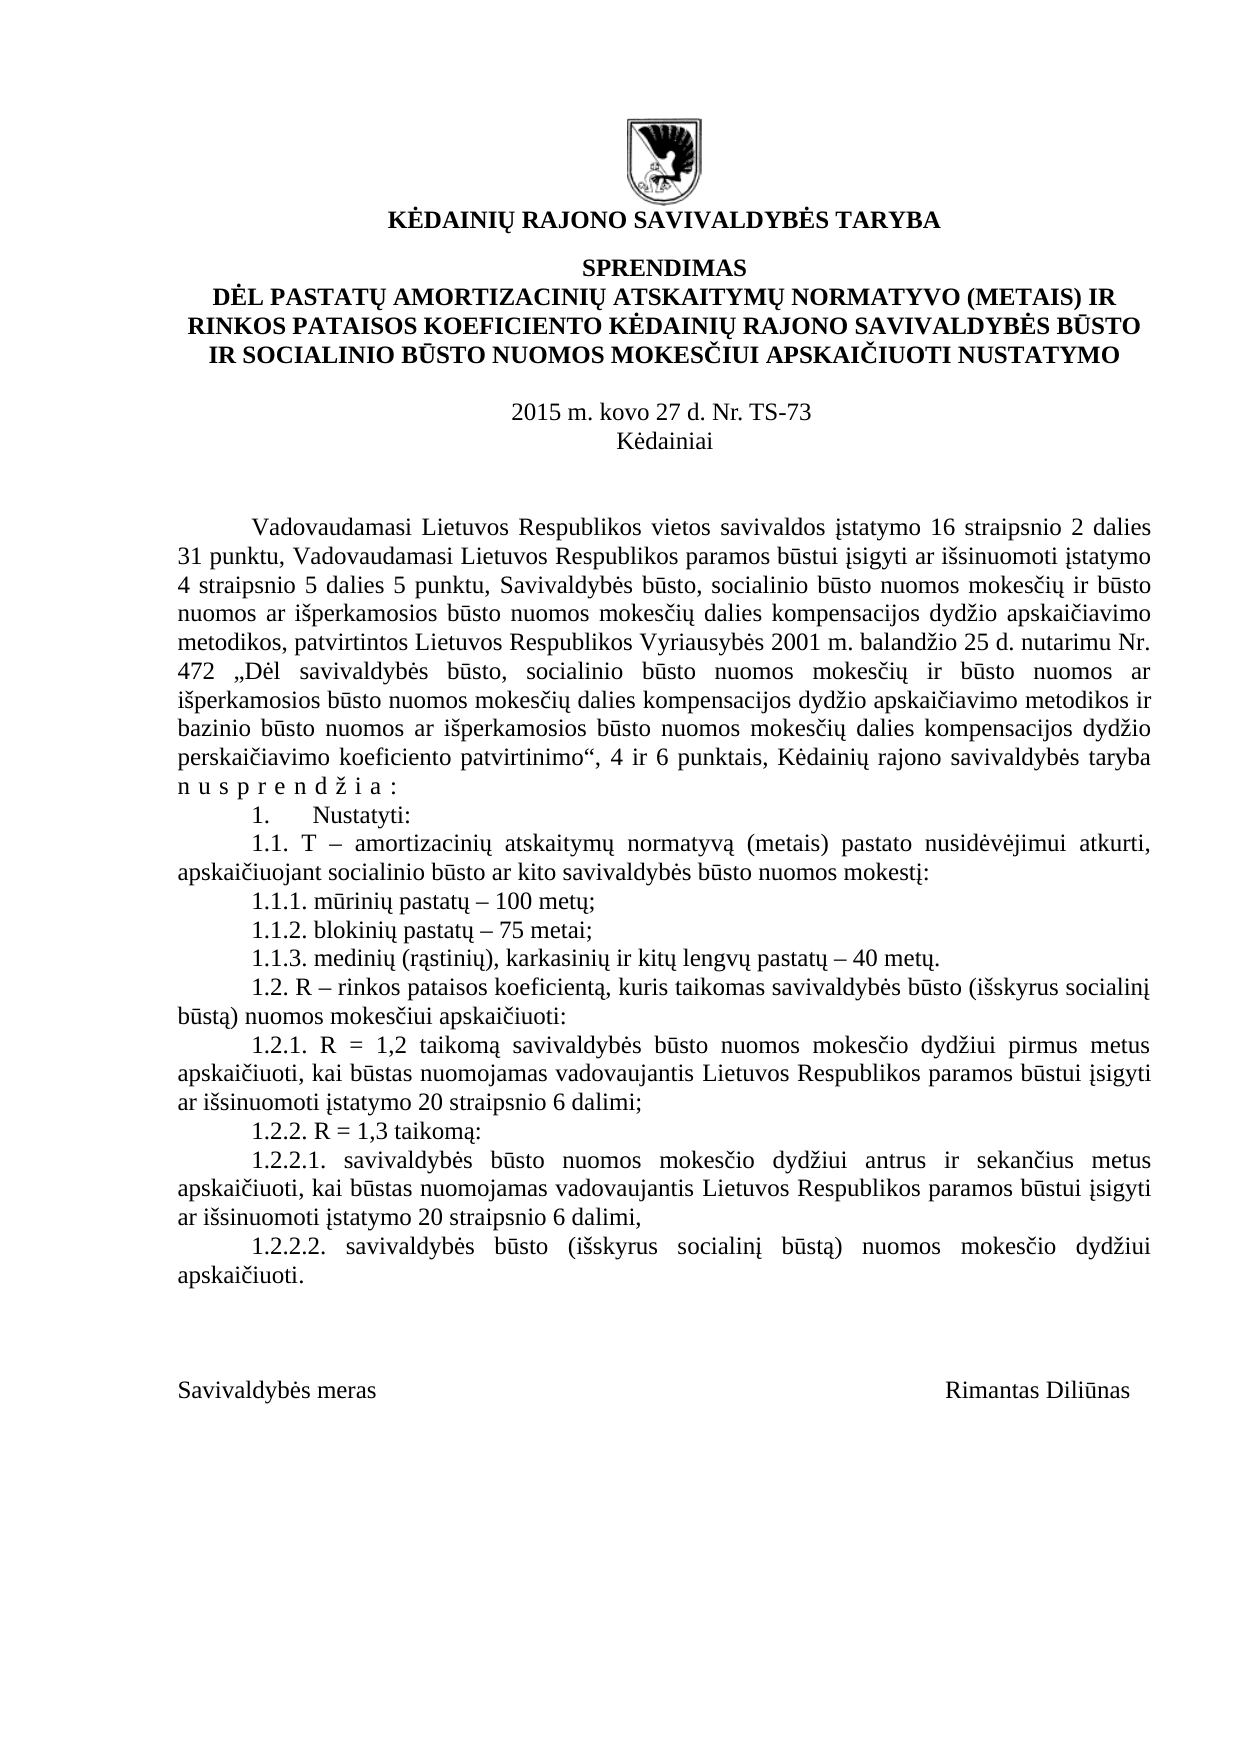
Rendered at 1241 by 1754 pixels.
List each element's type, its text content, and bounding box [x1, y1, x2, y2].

text SPRENDIMAS [177, 253, 1152, 282]
text Savivaldybės meras Rimantas Diliūnas [177, 1375, 1152, 1403]
text 1.1.3. medinių (rąstinių), karkasinių ir kitų lengvų pastatų – 40 metų. [177, 943, 1152, 972]
text 1. Nustatyti: [177, 800, 1152, 828]
text 2015 m. kovo 27 d. Nr. TS-73 [177, 397, 1152, 426]
text 1.2.1. R = 1,2 taikomą savivaldybės būsto nuomos mokesčio dydžiui pirmus metus apskaičiuoti, kai būstas nuomojamas vadovaujantis Lietuvos Respublikos paramos būstui įsigyti ar išsinuomoti įstatymo 20 straipsnio 6 dalimi; [177, 1030, 1152, 1116]
text 1.2. R – rinkos pataisos koeficientą, kuris taikomas savivaldybės būsto (išskyrus socialinį būstą) nuomos mokesčiui apskaičiuoti: [177, 972, 1152, 1030]
text 1.2.2.2. savivaldybės būsto (išskyrus socialinį būstą) nuomos mokesčio dydžiui apskaičiuoti. [177, 1231, 1152, 1288]
text Kėdainiai [177, 426, 1152, 455]
text 1.2.2.1. savivaldybės būsto nuomos mokesčio dydžiui antrus ir sekančius metus apskaičiuoti, kai būstas nuomojamas vadovaujantis Lietuvos Respublikos paramos būstui įsigyti ar išsinuomoti įstatymo 20 straipsnio 6 dalimi, [177, 1145, 1152, 1231]
text 1.1.2. blokinių pastatų – 75 metai; [177, 915, 1152, 943]
text KĖDAINIŲ RAJONO SAVIVALDYBĖS TARYBA [177, 206, 1152, 234]
text 1.1.1. mūrinių pastatų – 100 metų; [177, 886, 1152, 915]
text 1.2.2. R = 1,3 taikomą: [177, 1116, 1152, 1145]
text Vadovaudamasi Lietuvos Respublikos vietos savivaldos įstatymo 16 straipsnio 2 dalies 31 punktu, Vadovaudamasi Lietuvos Respublikos paramos būstui įsigyti ar išsinuomoti įstatymo 4 straipsnio 5 dalies 5 punktu, Savivaldybės būsto, socialinio būsto nuomos mokesčių ir būsto nuomos ar išperkamosios būsto nuomos mokesčių dalies kompensacijos dydžio apskaičiavimo metodikos, patvirtintos Lietuvos Respublikos Vyriausybės 2001 m. balandžio 25 d. nutarimu Nr. 472 „Dėl savivaldybės būsto, socialinio būsto nuomos mokesčių ir būsto nuomos ar išperkamosios būsto nuomos mokesčių dalies kompensacijos dydžio apskaičiavimo metodikos ir bazinio būsto nuomos ar išperkamosios būsto nuomos mokesčių dalies kompensacijos dydžio perskaičiavimo koeficiento patvirtinimo“, 4 ir 6 punktais, Kėdainių rajono savivaldybės taryba nusprendžia: [177, 512, 1152, 800]
text DĖL PASTATŲ AMORTIZACINIŲ ATSKAITYMŲ NORMATYVO (METAIS) IR RINKOS PATAISOS KOEFICIENTO KĖDAINIŲ RAJONO SAVIVALDYBĖS BŪSTO IR SOCIALINIO BŪSTO NUOMOS MOKESČIUI APSKAIČIUOTI NUSTATYMO [177, 282, 1152, 368]
text 1.1. T – amortizacinių atskaitymų normatyvą (metais) pastato nusidėvėjimui atkurti, apskaičiuojant socialinio būsto ar kito savivaldybės būsto nuomos mokestį: [177, 828, 1152, 886]
